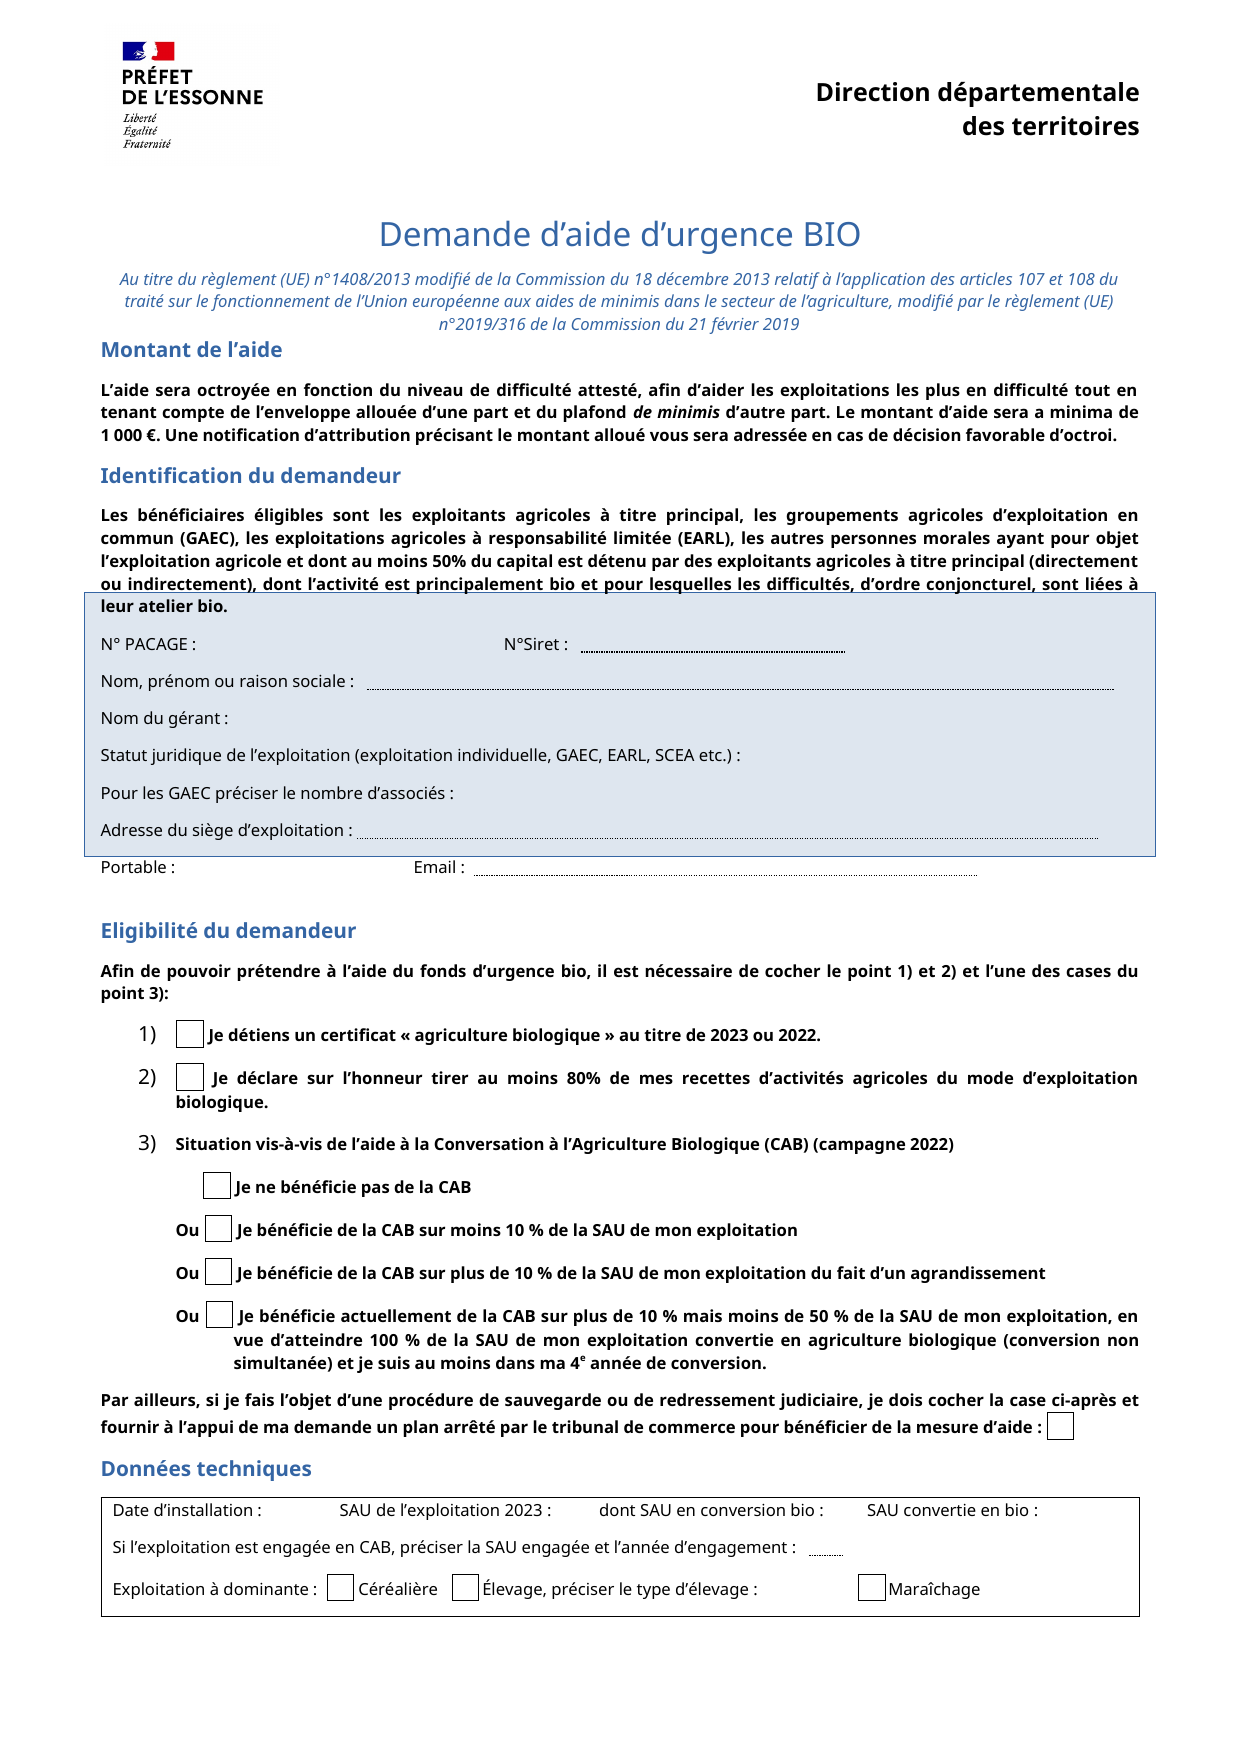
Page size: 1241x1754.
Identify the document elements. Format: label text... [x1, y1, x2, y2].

text Ou Je bénéficie de la CAB sur moins 10 % de la SAU de mon exploitation [100, 1214, 1140, 1242]
text Adresse du siège d’exploitation : [100, 818, 1140, 841]
text Les bénéficiaires éligibles sont les exploitants agricoles à titre principal, les groupements agricoles d’exploitation en commun (GAEC), les exploitations agricoles à responsabilité limitée (EARL), les autres personnes morales ayant pour objet l’exploitation agricole et dont au moins 50% du capital est détenu par des exploitants agricoles à titre principal (directement ou indirectement), dont l’activité est principalement bio et pour lesquelles les difficultés, d’ordre conjoncturel, sont liées à leur atelier bio. [100, 504, 1140, 617]
text Afin de pouvoir prétendre à l’aide du fonds d’urgence bio, il est nécessaire de cocher le point 1) et 2) et l’une des cases du point 3): [100, 959, 1140, 1005]
text Données techniques [100, 1454, 1140, 1483]
text Identification du demandeur [100, 461, 1140, 489]
text Ou Je bénéficie de la CAB sur plus de 10 % de la SAU de mon exploitation du fait d’un agrandissement [100, 1257, 1140, 1286]
list Je détiens un certificat « agriculture biologique » au titre de 2023 ou 2022. [138, 1019, 1140, 1048]
text L’aide sera octroyée en fonction du niveau de difficulté attesté, afin d’aider les exploitations les plus en difficulté tout en tenant compte de l’enveloppe allouée d’une part et du plafond de minimis d’autre part. Le montant d’aide sera a minima de 1 000 €. Une notification d’attribution précisant le montant alloué vous sera adressée en cas de décision favorable d’octroi. [100, 378, 1140, 446]
text Au titre du règlement (UE) n°1408/2013 modifié de la Commission du 18 décembre 2013 relatif à l’application des articles 107 et 108 du traité sur le fonctionnement de l’Union européenne aux aides de minimis dans le secteur de l’agriculture, modifié par le règlement (UE) n°2019/316 de la Commission du 21 février 2019 [100, 267, 1140, 335]
list Situation vis-à-vis de l’aide à la Conversation à l’Agriculture Biologique (CAB) (campagne 2022) [138, 1128, 1140, 1156]
text Ou Je bénéficie actuellement de la CAB sur plus de 10 % mais moins de 50 % de la SAU de mon exploitation, en vue d’atteindre 100 % de la SAU de mon exploitation convertie en agriculture biologique (conversion non simultanée) et je suis au moins dans ma 4e année de conversion. [175, 1300, 1140, 1374]
text Demande d’aide d’urgence BIO [100, 211, 1140, 257]
text N° PACAGE : N°Siret : [100, 632, 1140, 655]
text Je ne bénéficie pas de la CAB [100, 1171, 1140, 1199]
text Montant de l’aide [100, 335, 1140, 364]
text Par ailleurs, si je fais l’objet d’une procédure de sauvegarde ou de redressement judiciaire, je dois cocher la case ci-après et fournir à l’appui de ma demande un plan arrêté par le tribunal de commerce pour bénéficier de la mesure d’aide : [100, 1388, 1140, 1440]
text Statut juridique de l’exploitation (exploitation individuelle, GAEC, EARL, SCEA etc.) : [100, 744, 1140, 767]
text Eligibilité du demandeur [100, 916, 1140, 945]
list Je déclare sur l’honneur tirer au moins 80% de mes recettes d’activités agricoles du mode d’exploitation biologique. [138, 1062, 1140, 1113]
text Nom du gérant : [100, 707, 1140, 729]
table_header Date d’installation : SAU de l’exploitation 2023 : dont SAU en conversion bio : SAU convertie en bio : Si l’exploitation est engagée en CAB, préciser la SAU engagée et l’année d’engagement : Exploitation à dominante : Céréalière Élevage, préciser le type d’élevage : Maraîchage [102, 1498, 1139, 1616]
text Nom, prénom ou raison sociale : [100, 669, 1140, 692]
text Pour les GAEC préciser le nombre d’associés : [100, 781, 1140, 804]
text Portable : Email : [100, 856, 1140, 878]
picture [104, 23, 281, 166]
